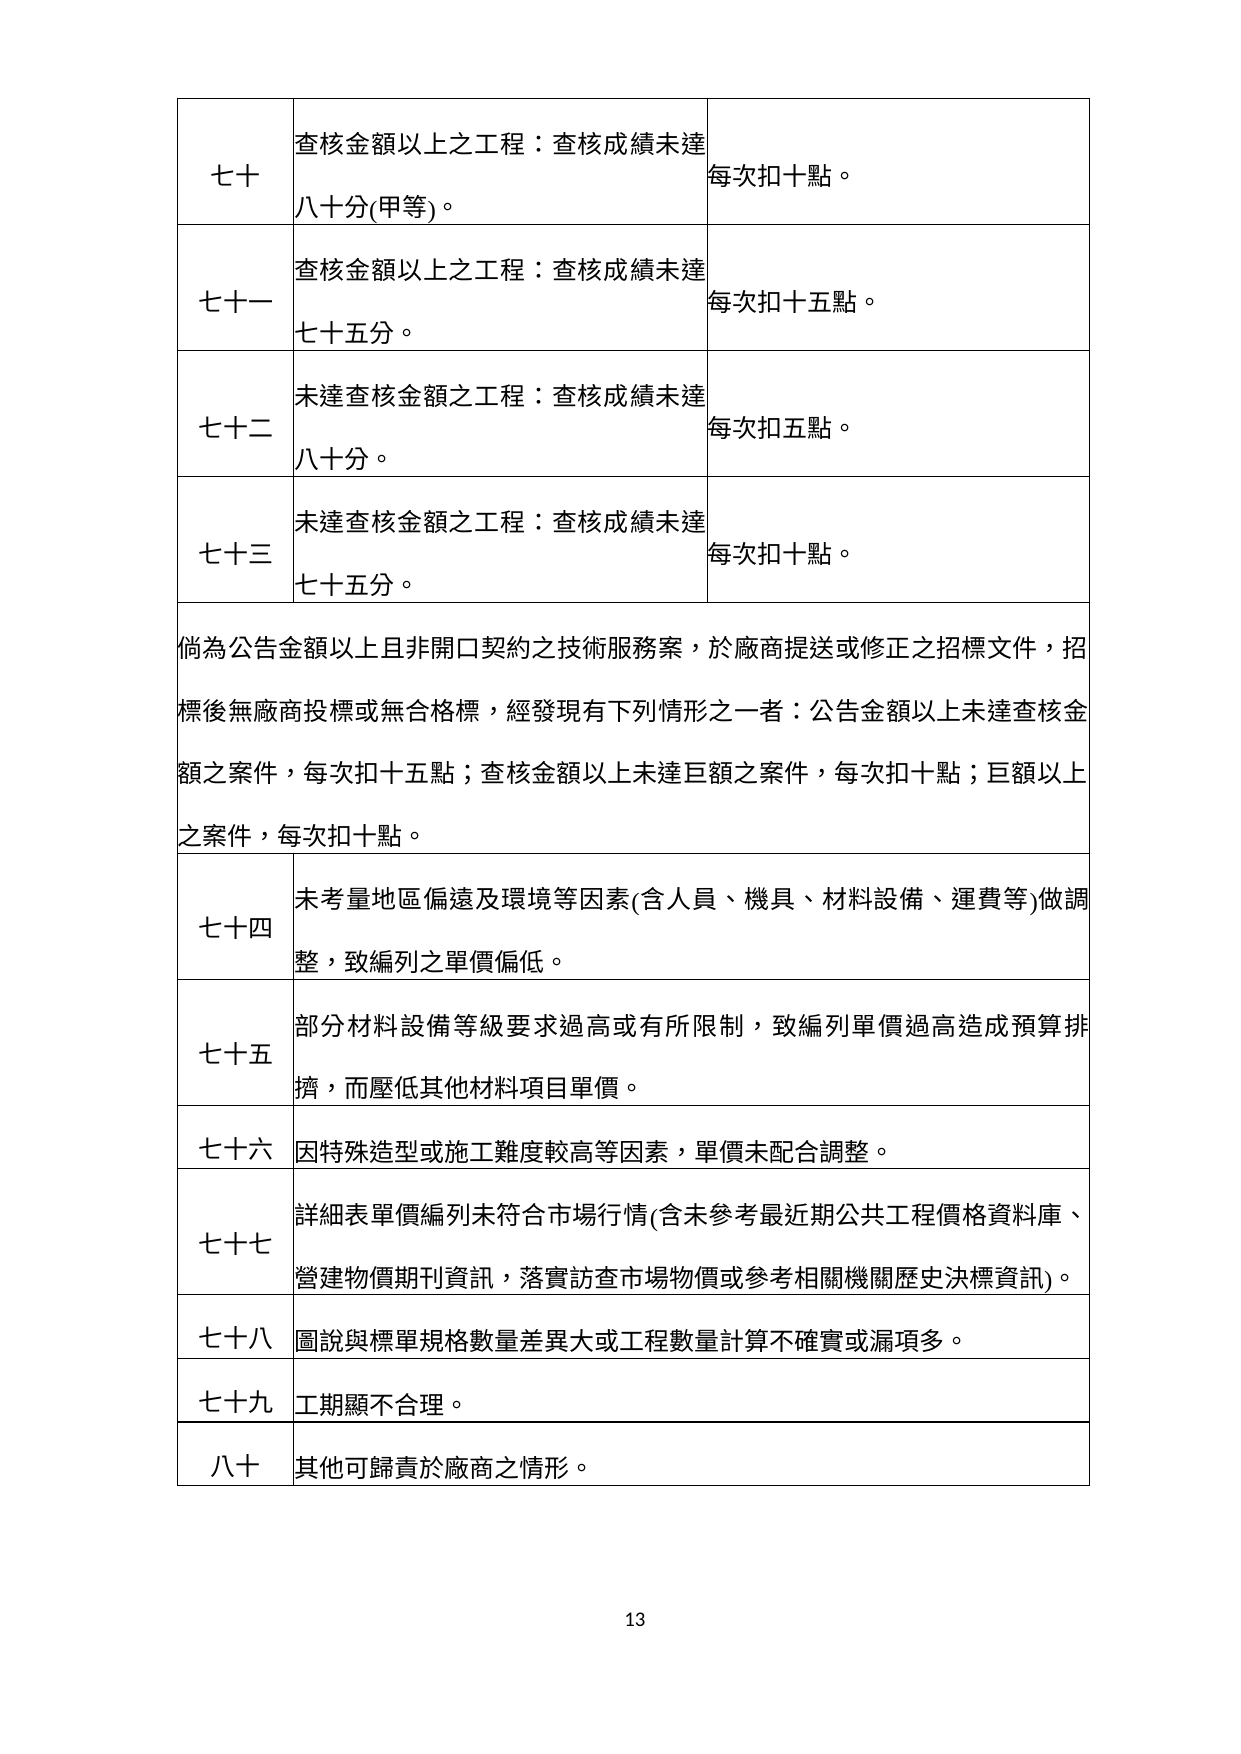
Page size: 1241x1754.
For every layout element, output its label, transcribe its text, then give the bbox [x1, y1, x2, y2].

table_cell 七十九 [178, 1359, 293, 1421]
table_cell 七十八 [178, 1295, 293, 1358]
table_cell 每次扣十點。 [708, 477, 1089, 602]
table_cell 未達查核金額之工程：查核成績未達七十五分。 [294, 477, 707, 602]
table_cell 查核金額以上之工程：查核成績未達八十分(甲等)。 [294, 99, 707, 223]
table_cell 七十四 [178, 854, 293, 979]
table_cell 八十 [178, 1423, 293, 1485]
table_cell 部分材料設備等級要求過高或有所限制，致編列單價過高造成預算排擠，而壓低其他材料項目單價。 [294, 980, 1089, 1105]
table_cell 七十二 [178, 351, 293, 476]
table_cell 每次扣五點。 [708, 351, 1089, 476]
table_cell 七十一 [178, 225, 293, 349]
table_cell 倘為公告金額以上且非開口契約之技術服務案，於廠商提送或修正之招標文件，招標後無廠商投標或無合格標，經發現有下列情形之一者：公告金額以上未達查核金額之案件，每次扣十五點；查核金額以上未達巨額之案件，每次扣十點；巨額以上之案件，每次扣十點。 [178, 603, 1089, 853]
table_cell 七十六 [178, 1106, 293, 1168]
table_cell 七十三 [178, 477, 293, 602]
table_cell 圖說與標單規格數量差異大或工程數量計算不確實或漏項多。 [294, 1295, 1089, 1358]
table_cell 未達查核金額之工程：查核成績未達八十分。 [294, 351, 707, 476]
table_cell 工期顯不合理。 [294, 1359, 1089, 1421]
table_cell 詳細表單價編列未符合市場行情(含未參考最近期公共工程價格資料庫、營建物價期刊資訊，落實訪查市場物價或參考相關機關歷史決標資訊)。 [294, 1169, 1089, 1294]
table_cell 每次扣十點。 [708, 99, 1089, 223]
table_cell 七十五 [178, 980, 293, 1105]
table_cell 七十 [178, 99, 293, 223]
table_cell 未考量地區偏遠及環境等因素(含人員、機具、材料設備、運費等)做調整，致編列之單價偏低。 [294, 854, 1089, 979]
table_cell 查核金額以上之工程：查核成績未達七十五分。 [294, 225, 707, 349]
table_cell 因特殊造型或施工難度較高等因素，單價未配合調整。 [294, 1106, 1089, 1168]
table_cell 每次扣十五點。 [708, 225, 1089, 349]
table_cell 其他可歸責於廠商之情形。 [294, 1423, 1089, 1485]
table_cell 七十七 [178, 1169, 293, 1294]
